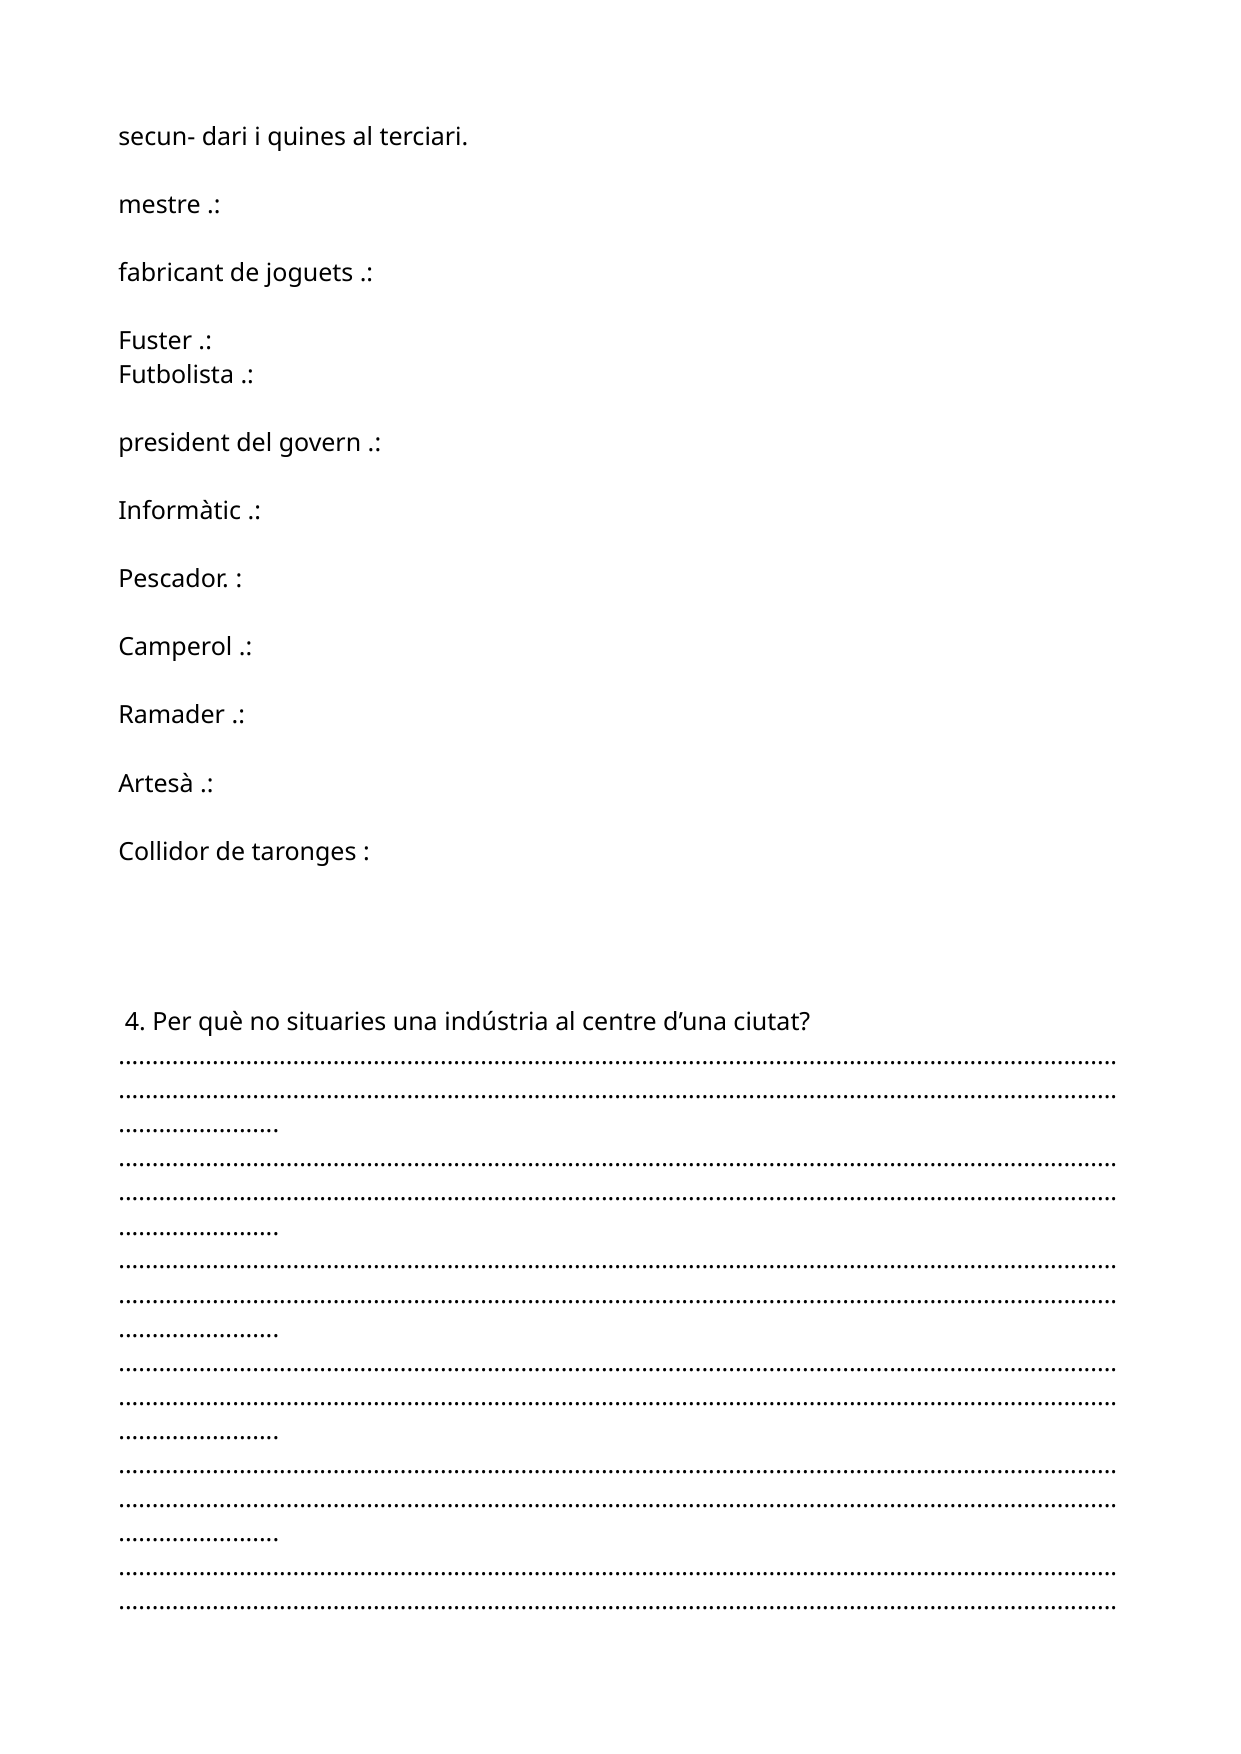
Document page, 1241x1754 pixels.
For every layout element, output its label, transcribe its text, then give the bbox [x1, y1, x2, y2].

text president del govern .: [118, 425, 1122, 459]
text .......................................................................................................................................................................................................................................................................................................... [118, 1549, 1122, 1617]
text .................................................................................................................................................................................................................................................................................................................................. [118, 1242, 1122, 1344]
text .................................................................................................................................................................................................................................................................................................................................. [118, 1344, 1122, 1447]
text .................................................................................................................................................................................................................................................................................................................................. [118, 1447, 1122, 1549]
text Ramader .: [118, 697, 1122, 731]
text Fuster .: [118, 322, 1122, 357]
text Informàtic .: [118, 493, 1122, 527]
text Pescador. : [118, 561, 1122, 595]
text mestre .: [118, 186, 1122, 220]
text Camperol .: [118, 629, 1122, 663]
text .................................................................................................................................................................................................................................................................................................................................. [118, 1038, 1122, 1140]
text fabricant de joguets .: [118, 254, 1122, 288]
text Artesà .: [118, 765, 1122, 799]
text .................................................................................................................................................................................................................................................................................................................................. [118, 1140, 1122, 1242]
text 4. Per què no situaries una indústria al centre d’una ciutat? [118, 1004, 1122, 1038]
text Collidor de taronges : [118, 833, 1122, 867]
text Futbolista .: [118, 357, 1122, 391]
text secun- dari i quines al terciari. [118, 118, 1122, 152]
